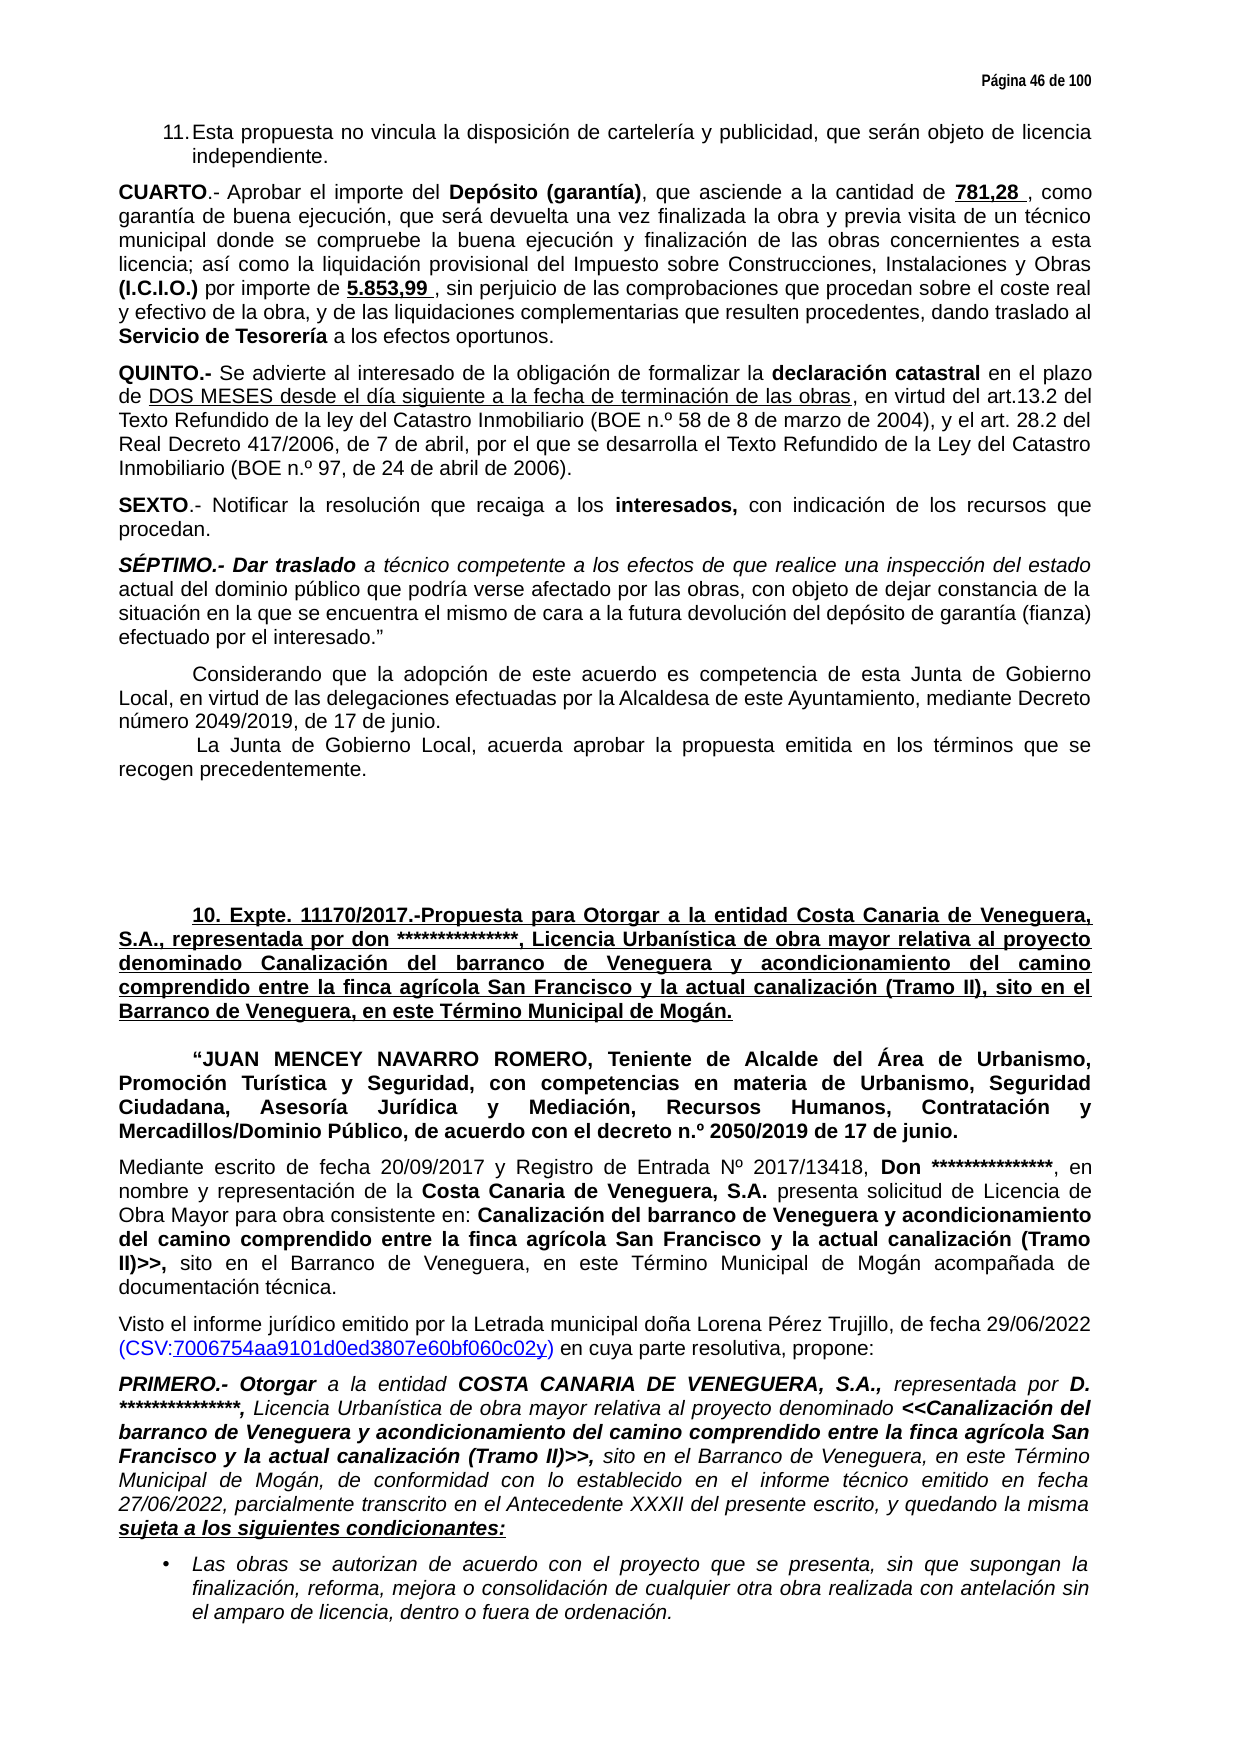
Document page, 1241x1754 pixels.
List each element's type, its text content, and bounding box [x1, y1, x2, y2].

text QUINTO.- Se advierte al interesado de la obligación de formalizar la declaración catastral en el plazo de DOS MESES desde el día siguiente a la fecha de terminación de las obras, en virtud del art.13.2 del Texto Refundido de la ley del Catastro Inmobiliario (BOE n.º 58 de 8 de marzo de 2004), y el art. 28.2 del Real Decreto 417/2006, de 7 de abril, por el que se desarrolla el Texto Refundido de la Ley del Catastro Inmobiliario (BOE n.º 97, de 24 de abril de 2006). [118, 360, 1092, 480]
text Considerando que la adopción de este acuerdo es competencia de esta Junta de Gobierno Local, en virtud de las delegaciones efectuadas por la Alcaldesa de este Ayuntamiento, mediante Decreto número 2049/2019, de 17 de junio. [118, 661, 1092, 733]
list Esta propuesta no vincula la disposición de cartelería y publicidad, que serán objeto de licencia independiente. [162, 120, 1092, 168]
text CUARTO.- Aprobar el importe del Depósito (garantía), que asciende a la cantidad de 781,28 , como garantía de buena ejecución, que será devuelta una vez finalizada la obra y previa visita de un técnico municipal donde se compruebe la buena ejecución y finalización de las obras concernientes a esta licencia; así como la liquidación provisional del Impuesto sobre Construcciones, Instalaciones y Obras (I.C.I.O.) por importe de 5.853,99 , sin perjuicio de las comprobaciones que procedan sobre el coste real y efectivo de la obra, y de las liquidaciones complementarias que resulten procedentes, dando traslado al Servicio de Tesorería a los efectos oportunos. [118, 180, 1092, 348]
text comprendido entre la finca agrícola San Francisco y la actual canalización (Tramo II), sito en el [118, 973, 1092, 996]
text SÉPTIMO.- Dar traslado a técnico competente a los efectos de que realice una inspección del estado actual del dominio público que podría verse afectado por las obras, con objeto de dejar constancia de la situación en la que se encuentra el mismo de cara a la futura devolución del depósito de garantía (fianza) efectuado por el interesado.” [118, 553, 1092, 649]
text “JUAN MENCEY NAVARRO ROMERO, Teniente de Alcalde del Área de Urbanismo, Promoción Turística y Seguridad, con competencias en materia de Urbanismo, Seguridad Ciudadana, Asesoría Jurídica y Mediación, Recursos Humanos, Contratación y Mercadillos/Dominio Público, de acuerdo con el decreto n.º 2050/2019 de 17 de junio. [118, 1047, 1092, 1143]
text Visto el informe jurídico emitido por la Letrada municipal doña Lorena Pérez Trujillo, de fecha 29/06/2022 (CSV:7006754aa9101d0ed3807e60bf060c02y) en cuya parte resolutiva, propone: [118, 1311, 1092, 1359]
text Mediante escrito de fecha 20/09/2017 y Registro de Entrada Nº 2017/13418, Don ***************, en nombre y representación de la Costa Canaria de Veneguera, S.A. presenta solicitud de Licencia de Obra Mayor para obra consistente en: Canalización del barranco de Veneguera y acondicionamiento del camino comprendido entre la finca agrícola San Francisco y la actual canalización (Tramo II)>>, sito en el Barranco de Veneguera, en este Término Municipal de Mogán acompañada de documentación técnica. [118, 1155, 1092, 1299]
text PRIMERO.- Otorgar a la entidad COSTA CANARIA DE VENEGUERA, S.A., representada por D. ***************, Licencia Urbanística de obra mayor relativa al proyecto denominado <<Canalización del barranco de Veneguera y acondicionamiento del camino comprendido entre la finca agrícola San Francisco y la actual canalización (Tramo II)>>, sito en el Barranco de Veneguera, en este Término Municipal de Mogán, de conformidad con lo establecido en el informe técnico emitido en fecha 27/06/2022, parcialmente transcrito en el Antecedente XXXII del presente escrito, y quedando la misma sujeta a los siguientes condicionantes: [118, 1372, 1092, 1539]
text denominado Canalización del barranco de Veneguera y acondicionamiento del camino [118, 949, 1092, 972]
list Las obras se autorizan de acuerdo con el proyecto que se presenta, sin que supongan la finalización, reforma, mejora o consolidación de cualquier otra obra realizada con antelación sin el amparo de licencia, dentro o fuera de ordenación. [162, 1552, 1092, 1624]
text Barranco de Veneguera, en este Término Municipal de Mogán. [118, 997, 1092, 1023]
text 10. Expte. 11170/2017.-Propuesta para Otorgar a la entidad Costa Canaria de Veneguera, S.A., representada por don ***************, Licencia Urbanística de obra mayor relativa al proyecto [118, 903, 1092, 948]
text SEXTO.- Notificar la resolución que recaiga a los interesados, con indicación de los recursos que procedan. [118, 493, 1092, 541]
text La Junta de Gobierno Local, acuerda aprobar la propuesta emitida en los términos que se recogen precedentemente. [118, 733, 1092, 781]
